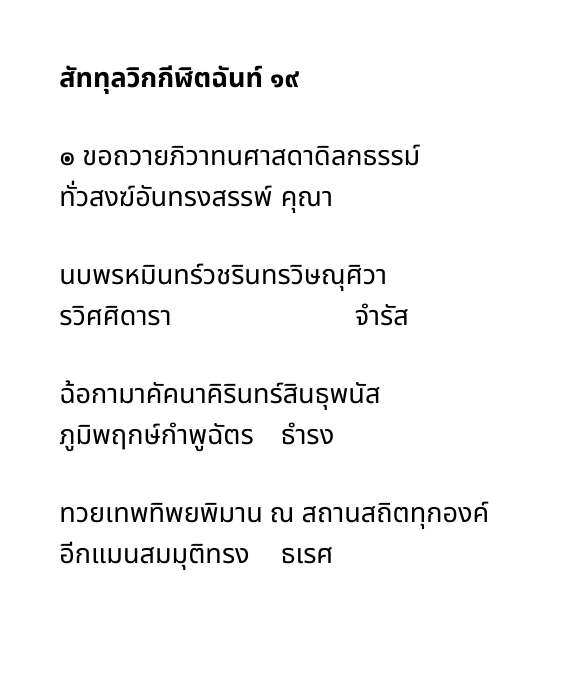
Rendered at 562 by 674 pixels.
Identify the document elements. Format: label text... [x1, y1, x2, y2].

text ฉ้อกามาคัคนาคิรินทร์สินธุพนัส [59, 375, 502, 416]
text ภูมิพฤกษ์กำพูฉัตร ธำรง [59, 416, 502, 457]
text สัททุลวิกกีฬิตฉันท์ ๑๙ [59, 59, 502, 100]
text ทวยเทพทิพยพิมาน ณ สถานสถิตทุกองค์ [59, 494, 502, 535]
text รวิศศิดารา จำรัส [59, 297, 502, 338]
text อีกแมนสมมุติทรง ธเรศ [59, 535, 502, 576]
text นบพรหมินทร์วชรินทรวิษณุศิวา [59, 256, 502, 297]
text ทั่วสงฆ์อันทรงสรรพ์ คุณา [59, 178, 502, 219]
text ๏ ขอถวายภิวาทนศาสดาดิลกธรรม์ [59, 137, 502, 178]
